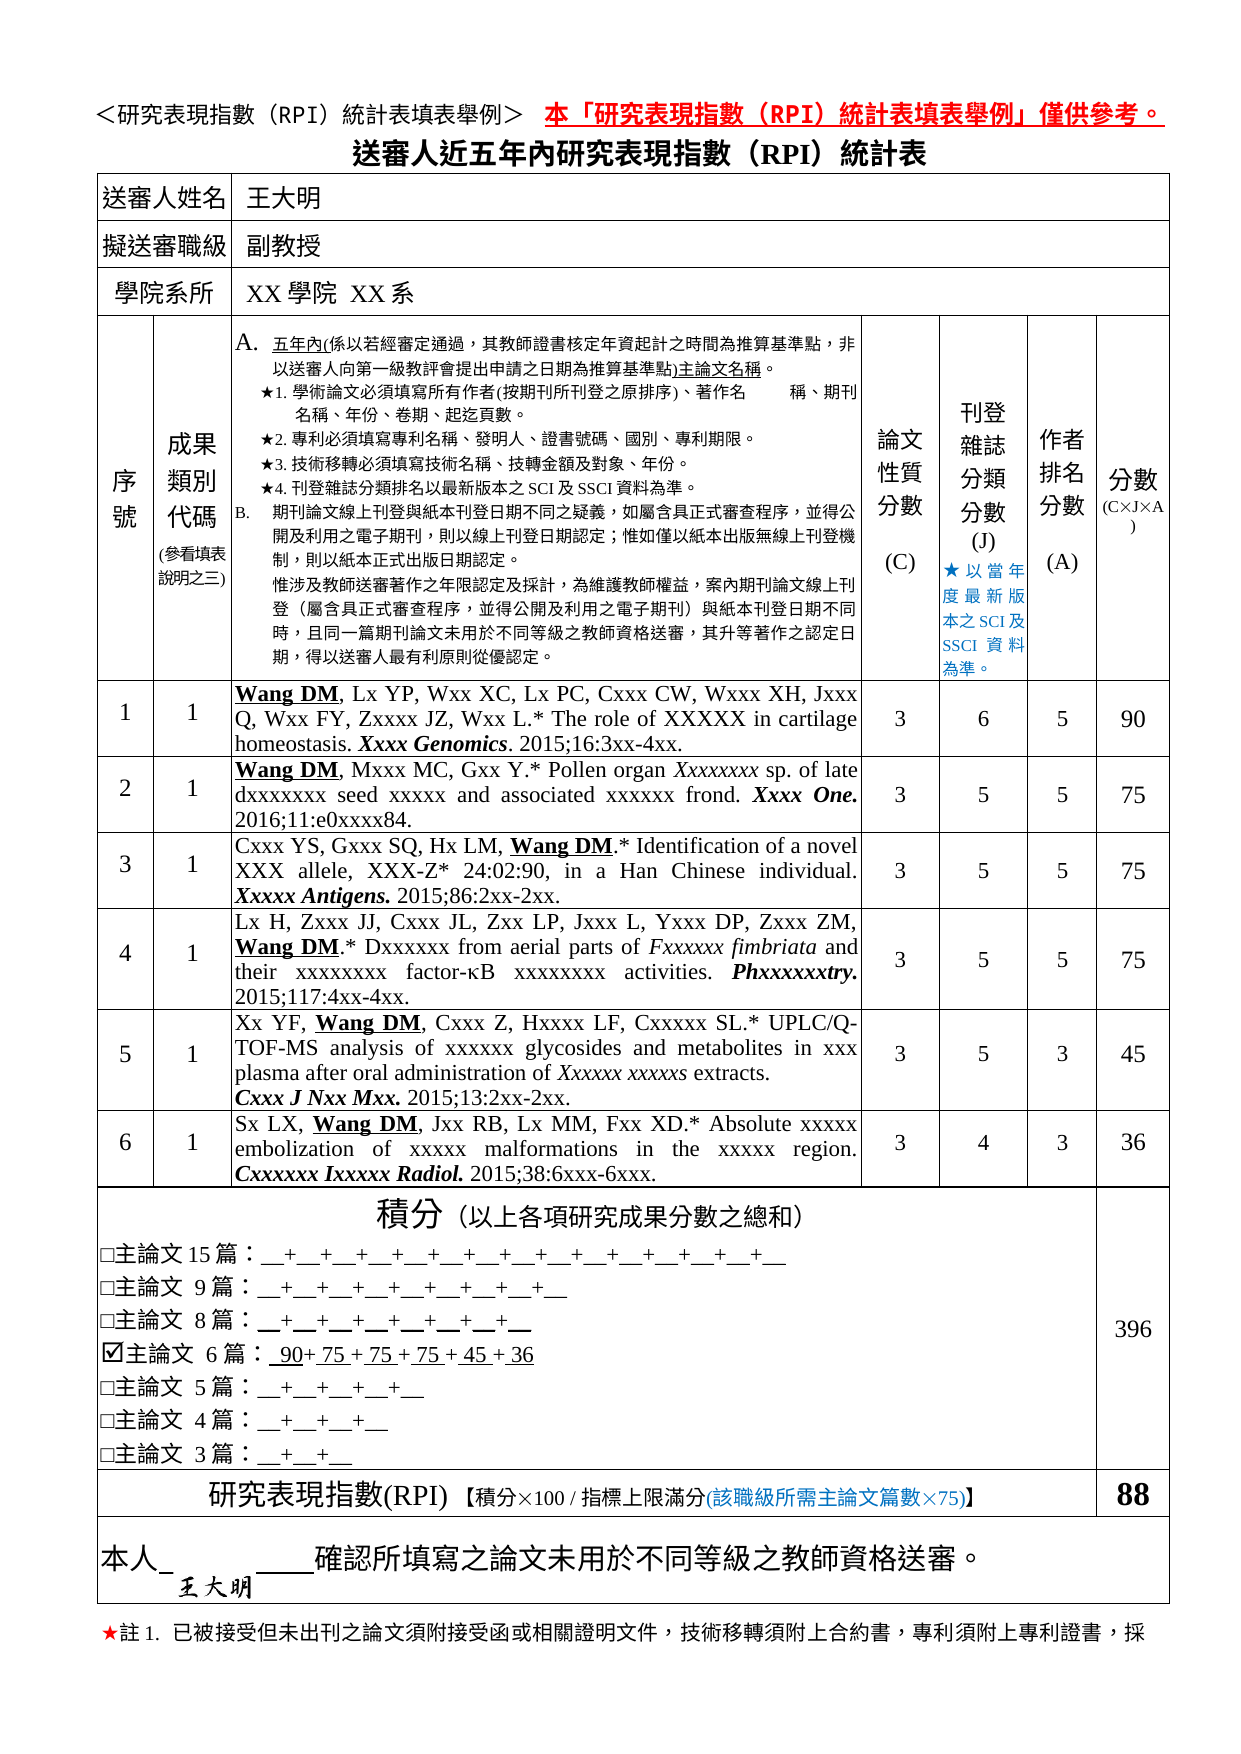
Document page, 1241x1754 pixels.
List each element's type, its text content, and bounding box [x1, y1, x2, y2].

table_cell ★註1. 已被接受但未出刊之論文須附接受函或相關證明文件，技術移轉須附上合約書，專利須附上專利證書，採 [98, 1604, 1169, 1659]
table_cell ★以當年度最新版本之SCI及SSCI資料為準。 [940, 554, 1027, 680]
table_cell 90 [1097, 681, 1169, 756]
table_cell 6 [98, 1111, 153, 1186]
table_cell 5 [1028, 757, 1096, 832]
table_cell 3 [1028, 1111, 1096, 1186]
table_cell 3 [98, 833, 153, 908]
table_cell 本人 確認所填寫之論文未用於不同等級之教師資格送審。 [98, 1517, 1169, 1603]
table_cell Xx YF, Wang DM, Cxxx Z, Hxxxx LF, Cxxxxx SL.* UPLC/Q-TOF-MS analysis of xxxxxx glycosides and metabolites in xxx plasma after oral administration of Xxxxxx xxxxxs extracts. Cxxx J Nxx Mxx. 2015;13:2xx-2xx. [232, 1010, 861, 1110]
table_cell 3 [1028, 1010, 1096, 1110]
table_header 送審人姓名 [98, 174, 231, 220]
table_cell 擬送審職級 [98, 221, 231, 267]
table_cell 1 [154, 681, 231, 756]
table_cell 5 [940, 833, 1027, 908]
table_cell 研究表現指數(RPI) 【積分100 / 指標上限滿分(該職級所需主論文篇數75)】 [98, 1470, 1096, 1516]
table_cell 5 [1028, 681, 1096, 756]
table_header ＜研究表現指數（RPI）統計表填表舉例＞ 本「研究表現指數（RPI）統計表填表舉例」僅供參考。 送審人近五年內研究表現指數（RPI）統計表 [92, 94, 1188, 1659]
table_cell 5 [1028, 833, 1096, 908]
table_cell 積分（以上各項研究成果分數之總和） □主論文15篇：__+__+__+__+__+__+__+__+__+__+__+__+__+__+__ □主論文 9 篇：__+__+__+__+__+__+__+__+__ □主論文 8 篇：__+__+__+__+__+__+__+__ 主論文 6 篇： 90+ 75 + 75 + 75 + 45 + 36 □主論文 5 篇：__+__+__+__+__ □主論文 4 篇：__+__+__+__ □主論文 3 篇：__+__+__ [98, 1188, 1096, 1469]
table_cell 學院系所 [98, 268, 231, 314]
table_cell 序號 [98, 316, 153, 680]
table_cell 5 [1028, 909, 1096, 1009]
table_cell Wang DM, Lx YP, Wxx XC, Lx PC, Cxxx CW, Wxxx XH, Jxxx Q, Wxx FY, Zxxxx JZ, Wxx L.* The role of XXXXX in cartilage homeostasis. Xxxx Genomics. 2015;16:3xx-4xx. [232, 681, 861, 756]
table_cell 副教授 [232, 221, 1169, 267]
table_cell 75 [1097, 909, 1169, 1009]
table_cell 作者 排名 分數 (A) [1028, 316, 1096, 680]
table_cell 1 [154, 1010, 231, 1110]
table_cell 1 [154, 757, 231, 832]
table_cell 36 [1097, 1111, 1169, 1186]
table_cell 396 [1097, 1188, 1169, 1469]
table_cell 論文 性質 分數 (C) [862, 316, 939, 680]
table_cell 五年內(係以若經審定通過，其教師證書核定年資起計之時間為推算基準點，非以送審人向第一級教評會提出申請之日期為推算基準點)主論文名稱。 ★1. 學術論文必須填寫所有作者(按期刊所刊登之原排序)、著作名 稱、期刊名稱、年份、卷期、起迄頁數。 ★2. 專利必須填寫專利名稱、發明人、證書號碼、國別、專利期限。 ★3. 技術移轉必須填寫技術名稱、技轉金額及對象、年份。 ★4. 刊登雜誌分類排名以最新版本之SCI及SSCI資料為準。 期刊論文線上刊登與紙本刊登日期不同之疑義，如屬含具正式審查程序，並得公開及利用之電子期刊，則以線上刊登日期認定；惟如僅以紙本出版無線上刊登機制，則以紙本正式出版日期認定。 惟涉及教師送審著作之年限認定及採計，為維護教師權益，案內期刊論文線上刊登（屬含具正式審查程序，並得公開及利用之電子期刊）與紙本刊登日期不同時，且同一篇期刊論文未用於不同等級之教師資格送審，其升等著作之認定日期，得以送審人最有利原則從優認定。 [232, 316, 861, 680]
table_cell 分數 (CJA) [1097, 316, 1169, 680]
table_cell 1 [98, 681, 153, 756]
table_cell 75 [1097, 833, 1169, 908]
table_cell 5 [98, 1010, 153, 1110]
table_cell 3 [862, 757, 939, 832]
table_cell 刊登 雜誌 分類 分數 (J) [940, 316, 1027, 554]
table_cell 1 [154, 833, 231, 908]
table_cell 2 [98, 757, 153, 832]
table_cell 3 [862, 909, 939, 1009]
table_cell 88 [1097, 1470, 1169, 1516]
table_cell Lx H, Zxxx JJ, Cxxx JL, Zxx LP, Jxxx L, Yxxx DP, Zxxx ZM, Wang DM.* Dxxxxxx from aerial parts of Fxxxxxx fimbriata and their xxxxxxxx factor-B xxxxxxxx activities. Phxxxxxxtry. 2015;117:4xx-4xx. [232, 909, 861, 1009]
table_cell 6 [940, 681, 1027, 756]
table_header 王大明 [232, 174, 1169, 220]
table_cell 5 [940, 909, 1027, 1009]
table_cell 4 [98, 909, 153, 1009]
table_cell 75 [1097, 757, 1169, 832]
table_cell Wang DM, Mxxx MC, Gxx Y.* Pollen organ Xxxxxxxx sp. of late dxxxxxxx seed xxxxx and associated xxxxxx frond. Xxxx One. 2016;11:e0xxxx84. [232, 757, 861, 832]
table_cell 3 [862, 833, 939, 908]
table_cell 成果 類別 代碼 (參看填表說明之三) [154, 316, 231, 680]
table_cell 3 [862, 1010, 939, 1110]
table_cell 1 [154, 909, 231, 1009]
table_cell 5 [940, 757, 1027, 832]
table_cell 45 [1097, 1010, 1169, 1110]
table_cell 3 [862, 1111, 939, 1186]
table_cell 4 [940, 1111, 1027, 1186]
table_cell 1 [154, 1111, 231, 1186]
table_cell Sx LX, Wang DM, Jxx RB, Lx MM, Fxx XD.* Absolute xxxxx embolization of xxxxx malformations in the xxxxx region. Cxxxxxx Ixxxxx Radiol. 2015;38:6xxx-6xxx. [232, 1111, 861, 1186]
table_cell 5 [940, 1010, 1027, 1110]
table_cell Cxxx YS, Gxxx SQ, Hx LM, Wang DM.* Identification of a novel XXX allele, XXX-Z* 24:02:90, in a Han Chinese individual. Xxxxx Antigens. 2015;86:2xx-2xx. [232, 833, 861, 908]
table_cell 3 [862, 681, 939, 756]
table_cell XX學院 XX系 [232, 268, 1169, 314]
